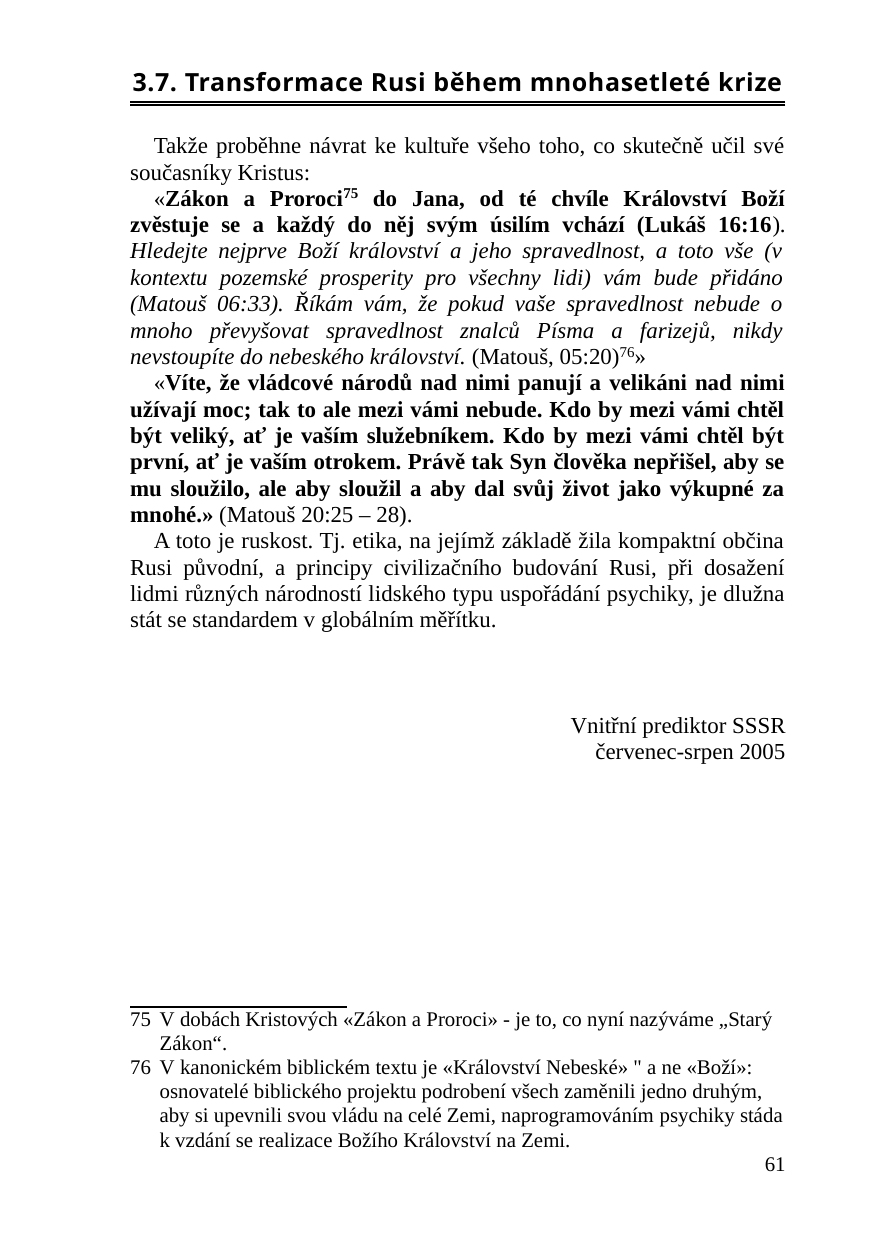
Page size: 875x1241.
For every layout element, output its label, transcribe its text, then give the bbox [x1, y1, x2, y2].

text V kanonickém biblickém textu je «Království Nebeské» " a ne «Boží»: osnovatelé biblického projektu podrobení všech zaměnili jedno druhým, aby si upevnili svou vládu na celé Zemi, naprogramováním psychiky stáda k vzdání se realizace Božího Království na Zemi. [130, 1055, 785, 1152]
text Takže proběhne návrat ke kultuře všeho toho, co skutečně učil své současníky Kristus: [130, 132, 785, 185]
text «Víte, že vládcové národů nad nimi panují a velikáni nad nimi užívají moc; tak to ale mezi vámi nebude. Kdo by mezi vámi chtěl být veliký, ať je vaším služebníkem. Kdo by mezi vámi chtěl být první, ať je vaším otrokem. Právě tak Syn člověka nepřišel, aby se mu sloužilo, ale aby sloužil a aby dal svůj život jako výkupné za mnohé.» (Matouš 20:25 – 28). [130, 369, 785, 527]
text Vnitřní prediktor SSSR [130, 712, 785, 738]
text A toto je ruskost. Tj. etika, na jejímž základě žila kompaktní občina Rusi původní, a principy civilizačního budování Rusi, při dosažení lidmi různých národností lidského typu uspořádání psychiky, je dlužna stát se standardem v globálním měřítku. [130, 527, 785, 633]
text «Zákon a Proroci do Jana, od té chvíle Království Boží zvěstuje se a každý do něj svým úsilím vchází (Lukáš 16:16). Hledejte nejprve Boží království a jeho spravedlnost, a toto vše (v kontextu pozemské prosperity pro všechny lidi) vám bude přidáno (Matouš 06:33). Říkám vám, že pokud vaše spravedlnost nebude o mnoho převyšovat spravedlnost znalců Písma a farizejů, nikdy nevstoupíte do nebeského království. (Matouš, 05:20)» [130, 185, 785, 369]
text V dobách Kristových «Zákon a Proroci» - je to, co nyní nazýváme „Starý Zákon“. [130, 1007, 785, 1055]
text červenec-srpen 2005 [130, 738, 785, 765]
